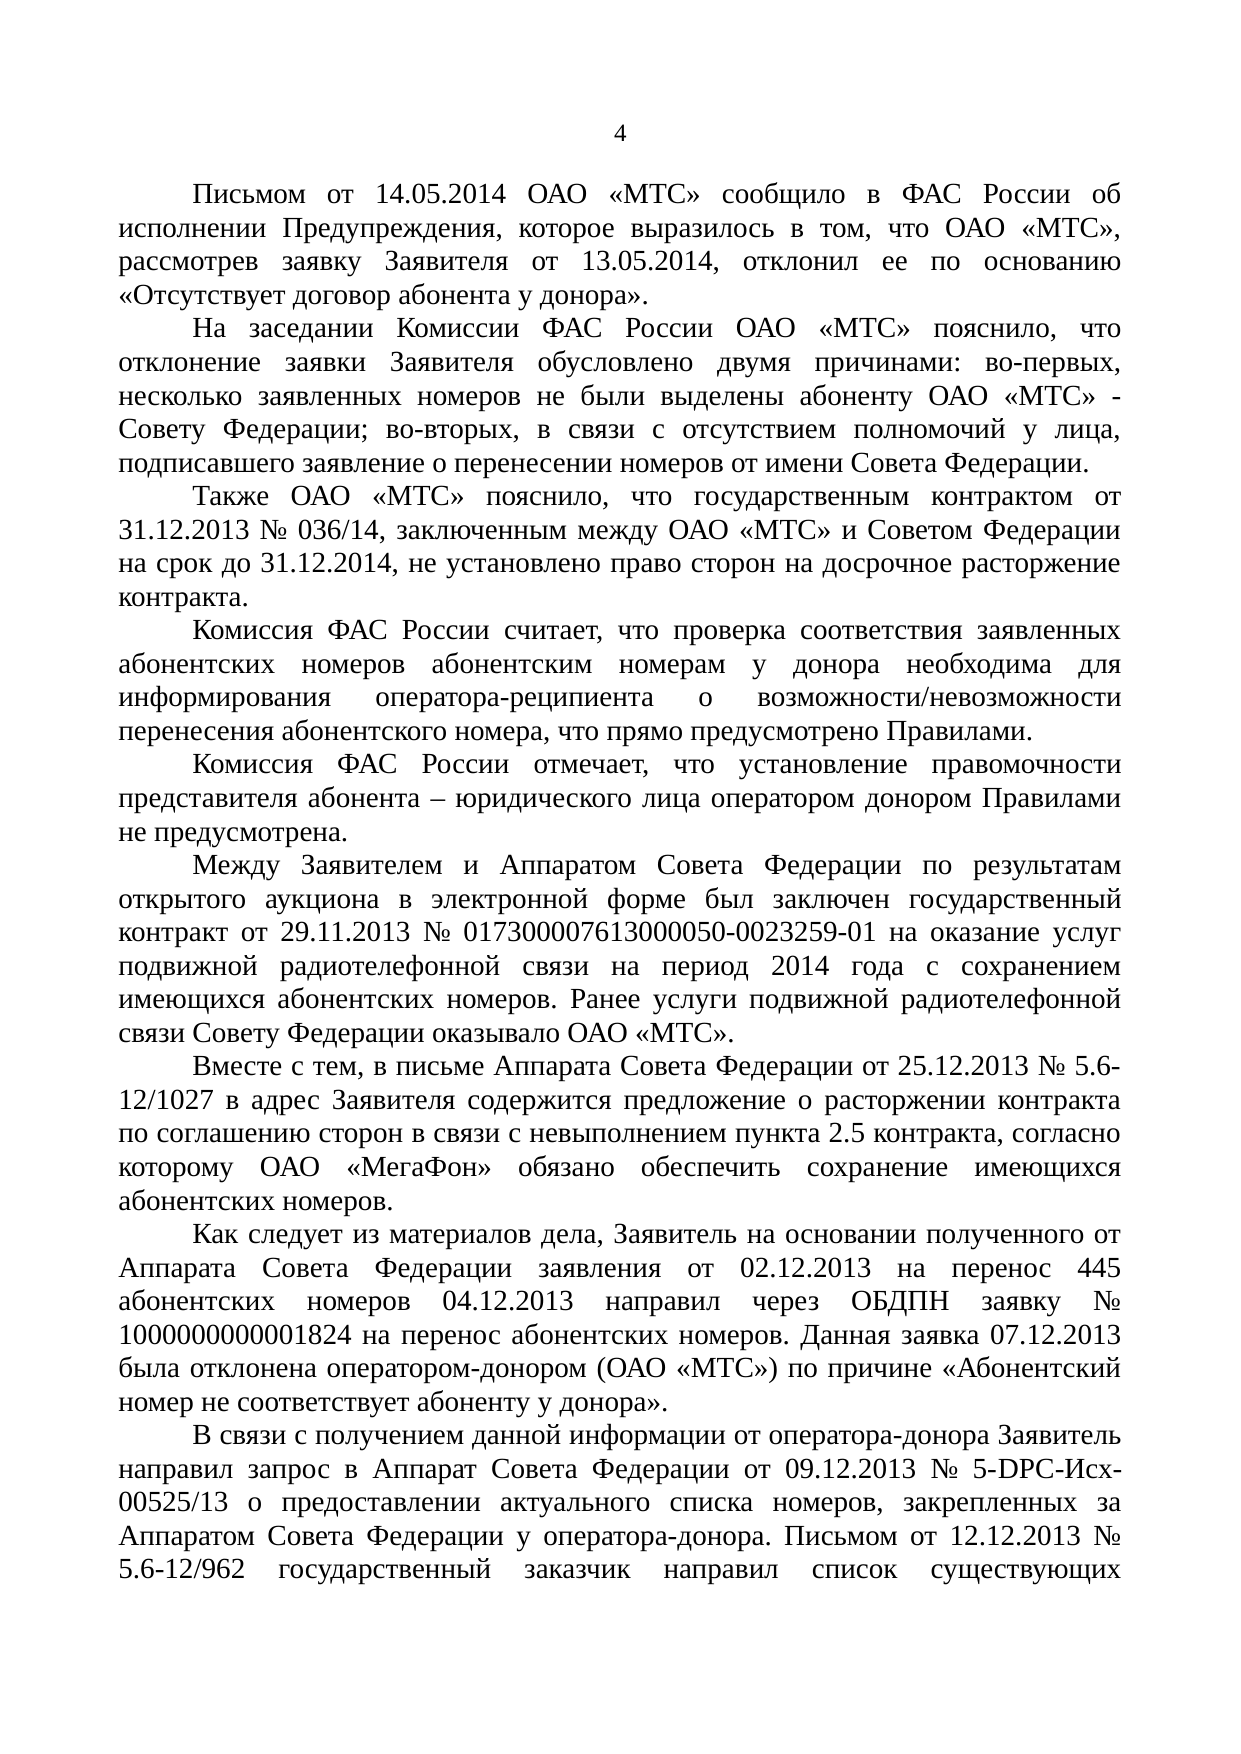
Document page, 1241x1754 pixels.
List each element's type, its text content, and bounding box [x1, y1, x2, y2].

text Вместе с тем, в письме Аппарата Совета Федерации от 25.12.2013 № 5.6-12/1027 в адрес Заявителя содержится предложение о расторжении контракта по соглашению сторон в связи с невыполнением пункта 2.5 контракта, согласно которому ОАО «МегаФон» обязано обеспечить сохранение имеющихся абонентских номеров. [118, 1048, 1122, 1216]
text Письмом от 14.05.2014 ОАО «МТС» сообщило в ФАС России об исполнении Предупреждения, которое выразилось в том, что ОАО «МТС», рассмотрев заявку Заявителя от 13.05.2014, отклонил ее по основанию «Отсутствует договор абонента у донора». [118, 176, 1122, 311]
text Между Заявителем и Аппаратом Совета Федерации по результатам открытого аукциона в электронной форме был заключен государственный контракт от 29.11.2013 № 017300007613000050-0023259-01 на оказание услуг подвижной радиотелефонной связи на период 2014 года с сохранением имеющихся абонентских номеров. Ранее услуги подвижной радиотелефонной связи Совету Федерации оказывало ОАО «МТС». [118, 847, 1122, 1048]
text Как следует из материалов дела, Заявитель на основании полученного от Аппарата Совета Федерации заявления от 02.12.2013 на перенос 445 абонентских номеров 04.12.2013 направил через ОБДПН заявку № 1000000000001824 на перенос абонентских номеров. Данная заявка 07.12.2013 была отклонена оператором-донором (ОАО «МТС») по причине «Абонентский номер не соответствует абоненту у донора». [118, 1216, 1122, 1417]
text В связи с получением данной информации от оператора-донора Заявитель направил запрос в Аппарат Совета Федерации от 09.12.2013 № 5-DPC-Исх-00525/13 о предоставлении актуального списка номеров, закрепленных за Аппаратом Совета Федерации у оператора-донора. Письмом от 12.12.2013 № 5.6-12/962 государственный заказчик направил список существующих [118, 1417, 1122, 1585]
text Комиссия ФАС России считает, что проверка соответствия заявленных абонентских номеров абонентским номерам у донора необходима для информирования оператора-реципиента о возможности/невозможности перенесения абонентского номера, что прямо предусмотрено Правилами. [118, 612, 1122, 747]
text На заседании Комиссии ФАС России ОАО «МТС» пояснило, что отклонение заявки Заявителя обусловлено двумя причинами: во-первых, несколько заявленных номеров не были выделены абоненту ОАО «МТС» - Совету Федерации; во-вторых, в связи с отсутствием полномочий у лица, подписавшего заявление о перенесении номеров от имени Совета Федерации. [118, 311, 1122, 478]
text Также ОАО «МТС» пояснило, что государственным контрактом от 31.12.2013 № 036/14, заключенным между ОАО «МТС» и Советом Федерации на срок до 31.12.2014, не установлено право сторон на досрочное расторжение контракта. [118, 478, 1122, 612]
text Комиссия ФАС России отмечает, что установление правомочности представителя абонента – юридического лица оператором донором Правилами не предусмотрена. [118, 747, 1122, 847]
